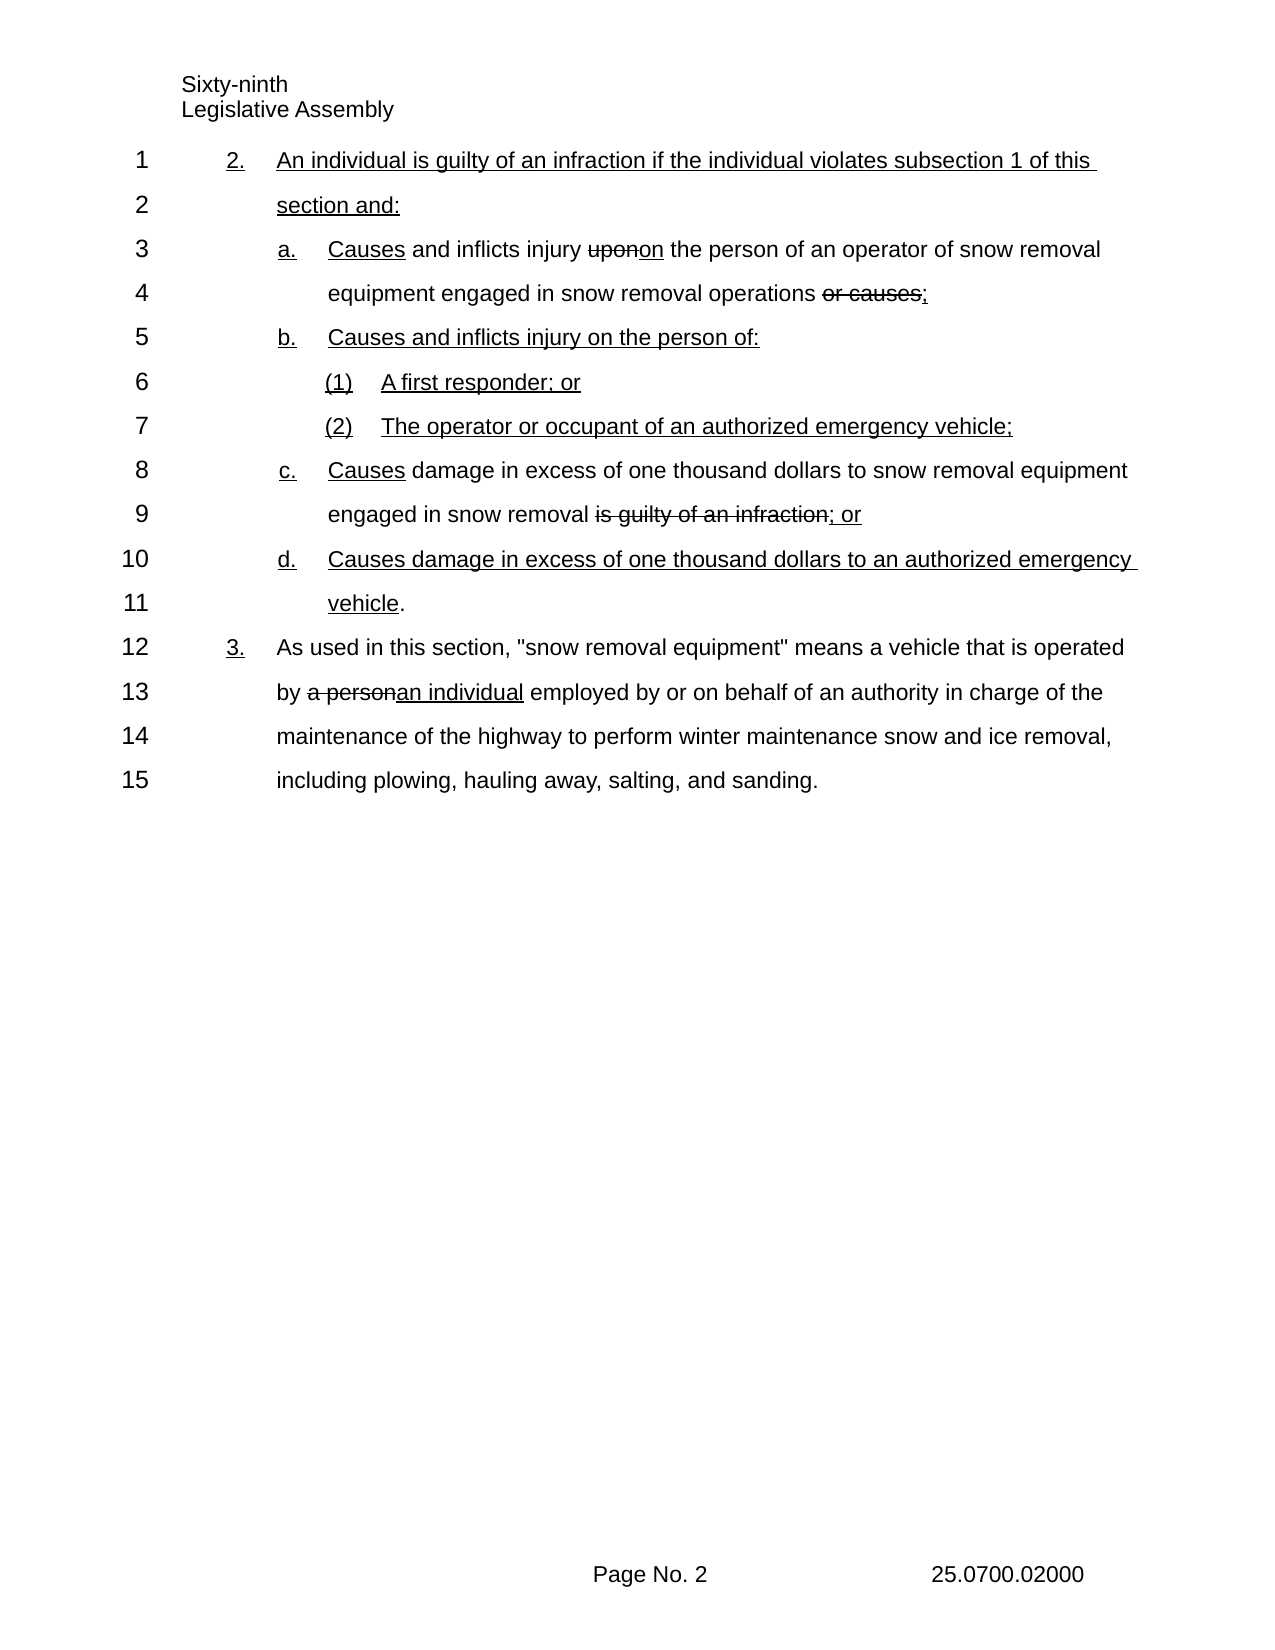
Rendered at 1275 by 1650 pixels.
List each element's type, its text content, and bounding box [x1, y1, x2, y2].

text c. Causes damage in excess of one thousand dollars to snow removal equipment engaged in snow removal is guilty of an infraction; or [181, 443, 1154, 532]
text 3. As used in this section, "snow removal equipment" means a vehicle that is operated by a personan individual employed by or on behalf of an authority in charge of the maintenance of the highway to perform winter maintenance snow and ice removal, including plowing, hauling away, salting, and sanding. [181, 620, 1154, 797]
text d. Causes damage in excess of one thousand dollars to an authorized emergency vehicle. [181, 532, 1154, 620]
text (1) A first responder; or [181, 355, 1154, 399]
text b. Causes and inflicts injury on the person of: [181, 310, 1154, 355]
text 2. An individual is guilty of an infraction if the individual violates subsection 1 of this section and: [181, 133, 1154, 222]
text a. Causes and inflicts injury uponon the person of an operator of snow removal equipment engaged in snow removal operations or causes; [181, 222, 1154, 310]
text (2) The operator or occupant of an authorized emergency vehicle; [181, 399, 1154, 443]
